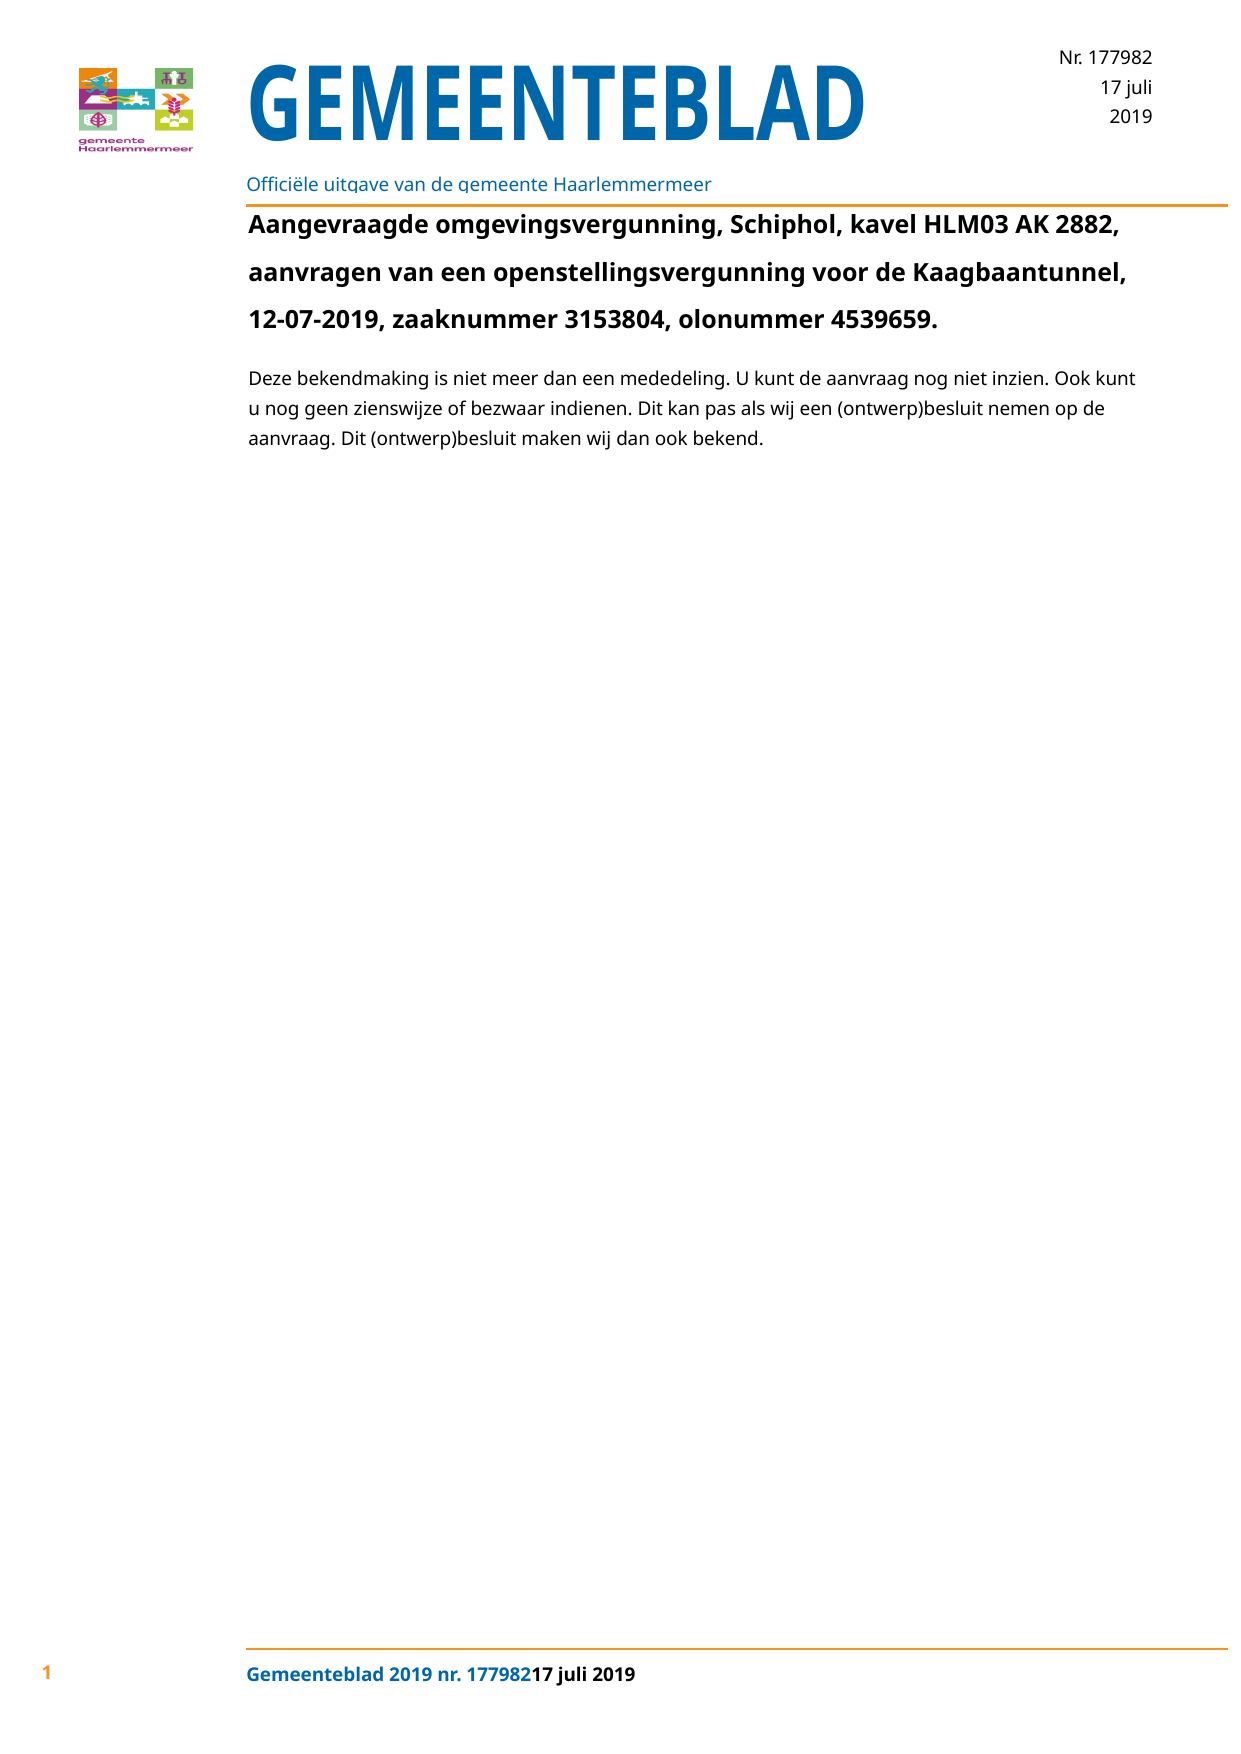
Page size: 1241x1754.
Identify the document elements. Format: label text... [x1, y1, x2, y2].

picture [41, 47, 231, 172]
text Aangevraagde omgevingsvergunning, Schiphol, kavel HLM03 AK 2882, aanvragen van een openstellingsvergunning voor de Kaagbaantunnel, 12-07-2019, zaaknummer 3153804, olonummer 4539659. [248, 207, 1152, 336]
text Deze bekendmaking is niet meer dan een mededeling. U kunt de aanvraag nog niet inzien. Ook kunt u nog geen zienswijze of bezwaar indienen. Dit kan pas als wij een (ontwerp)besluit nemen op de aanvraag. Dit (ontwerp)besluit maken wij dan ook bekend. [248, 366, 1152, 450]
